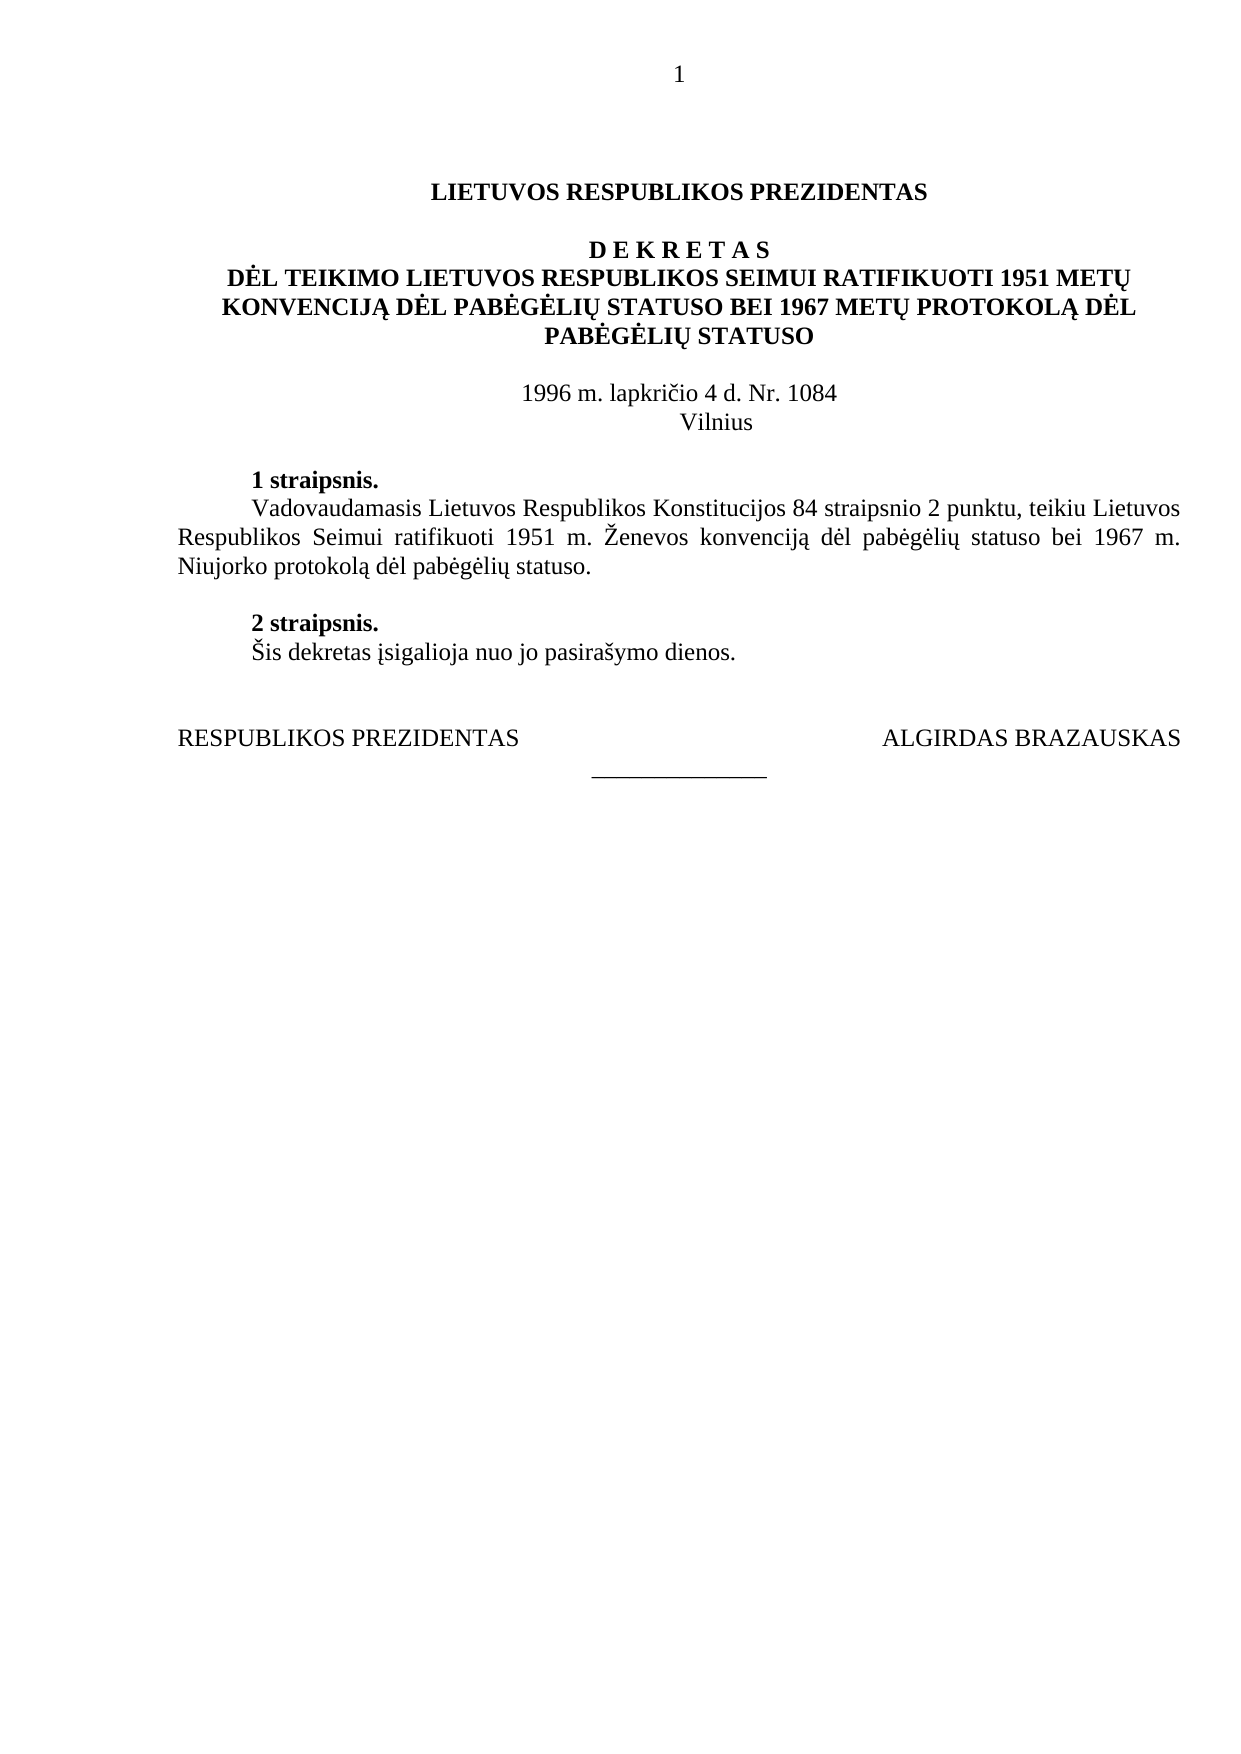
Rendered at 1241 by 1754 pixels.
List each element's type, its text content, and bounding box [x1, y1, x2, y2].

text RESPUBLIKOS PREZIDENTAS ALGIRDAS BRAZAUSKAS [177, 723, 1181, 752]
text 2 straipsnis. [177, 608, 1181, 637]
text DĖL TEIKIMO LIETUVOS RESPUBLIKOS SEIMUI RATIFIKUOTI 1951 METŲ KONVENCIJĄ DĖL PABĖGĖLIŲ STATUSO BEI 1967 METŲ PROTOKOLĄ DĖL PABĖGĖLIŲ STATUSO [177, 263, 1181, 350]
text D E K R E T A S [177, 235, 1181, 263]
text LIETUVOS RESPUBLIKOS PREZIDENTAS [177, 177, 1181, 206]
text 1 straipsnis. [177, 465, 1181, 493]
text Vilnius [177, 407, 1181, 436]
text Vadovaudamasis Lietuvos Respublikos Konstitucijos 84 straipsnio 2 punktu, teikiu Lietuvos Respublikos Seimui ratifikuoti 1951 m. Ženevos konvenciją dėl pabėgėlių statuso bei 1967 m. Niujorko protokolą dėl pabėgėlių statuso. [177, 493, 1181, 580]
text Šis dekretas įsigalioja nuo jo pasirašymo dienos. [177, 637, 1181, 666]
text ______________ [177, 752, 1181, 781]
text 1996 m. lapkričio 4 d. Nr. 1084 [177, 378, 1181, 407]
